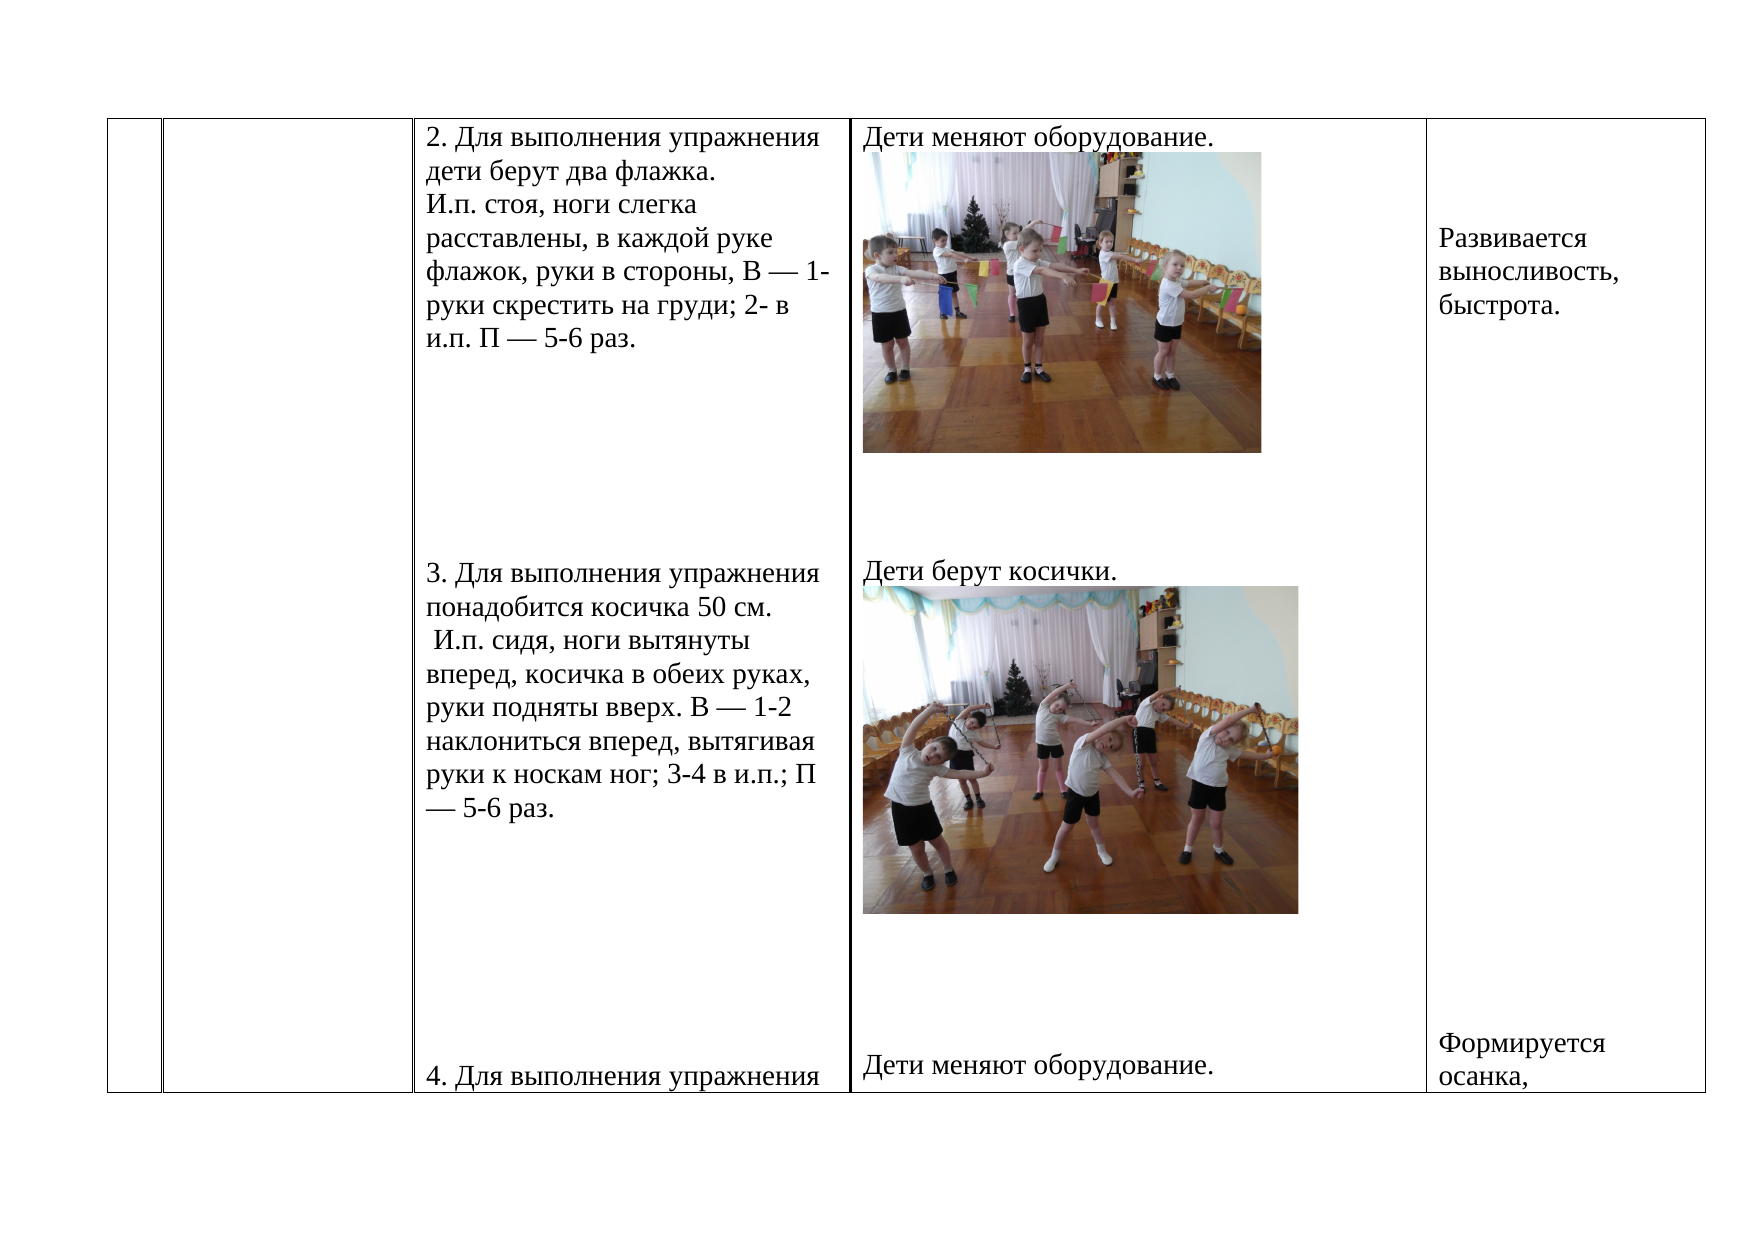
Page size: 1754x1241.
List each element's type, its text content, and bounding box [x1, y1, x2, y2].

table_cell [108, 119, 161, 1092]
picture [862, 586, 1299, 914]
table_cell Дети меняют оборудование. Дети берут косички. Дети меняют оборудование. [852, 119, 1426, 1092]
table_cell [164, 119, 412, 1092]
table_cell Развивается выносливость, быстрота. Формируется осанка, [1427, 119, 1705, 1092]
table_cell 2. Для выполнения упражнения дети берут два флажка. И.п. стоя, ноги слегка расставлены, в каждой руке флажок, руки в стороны, В — 1- руки скрестить на груди; 2- в и.п. П — 5-6 раз. 3. Для выполнения упражнения понадобится косичка 50 см. И.п. сидя, ноги вытянуты вперед, косичка в обеих руках, руки подняты вверх. В — 1-2 наклониться вперед, вытягивая руки к носкам ног; 3-4 в и.п.; П — 5-6 раз. 4. Для выполнения упражнения [415, 119, 849, 1092]
picture [862, 152, 1262, 453]
